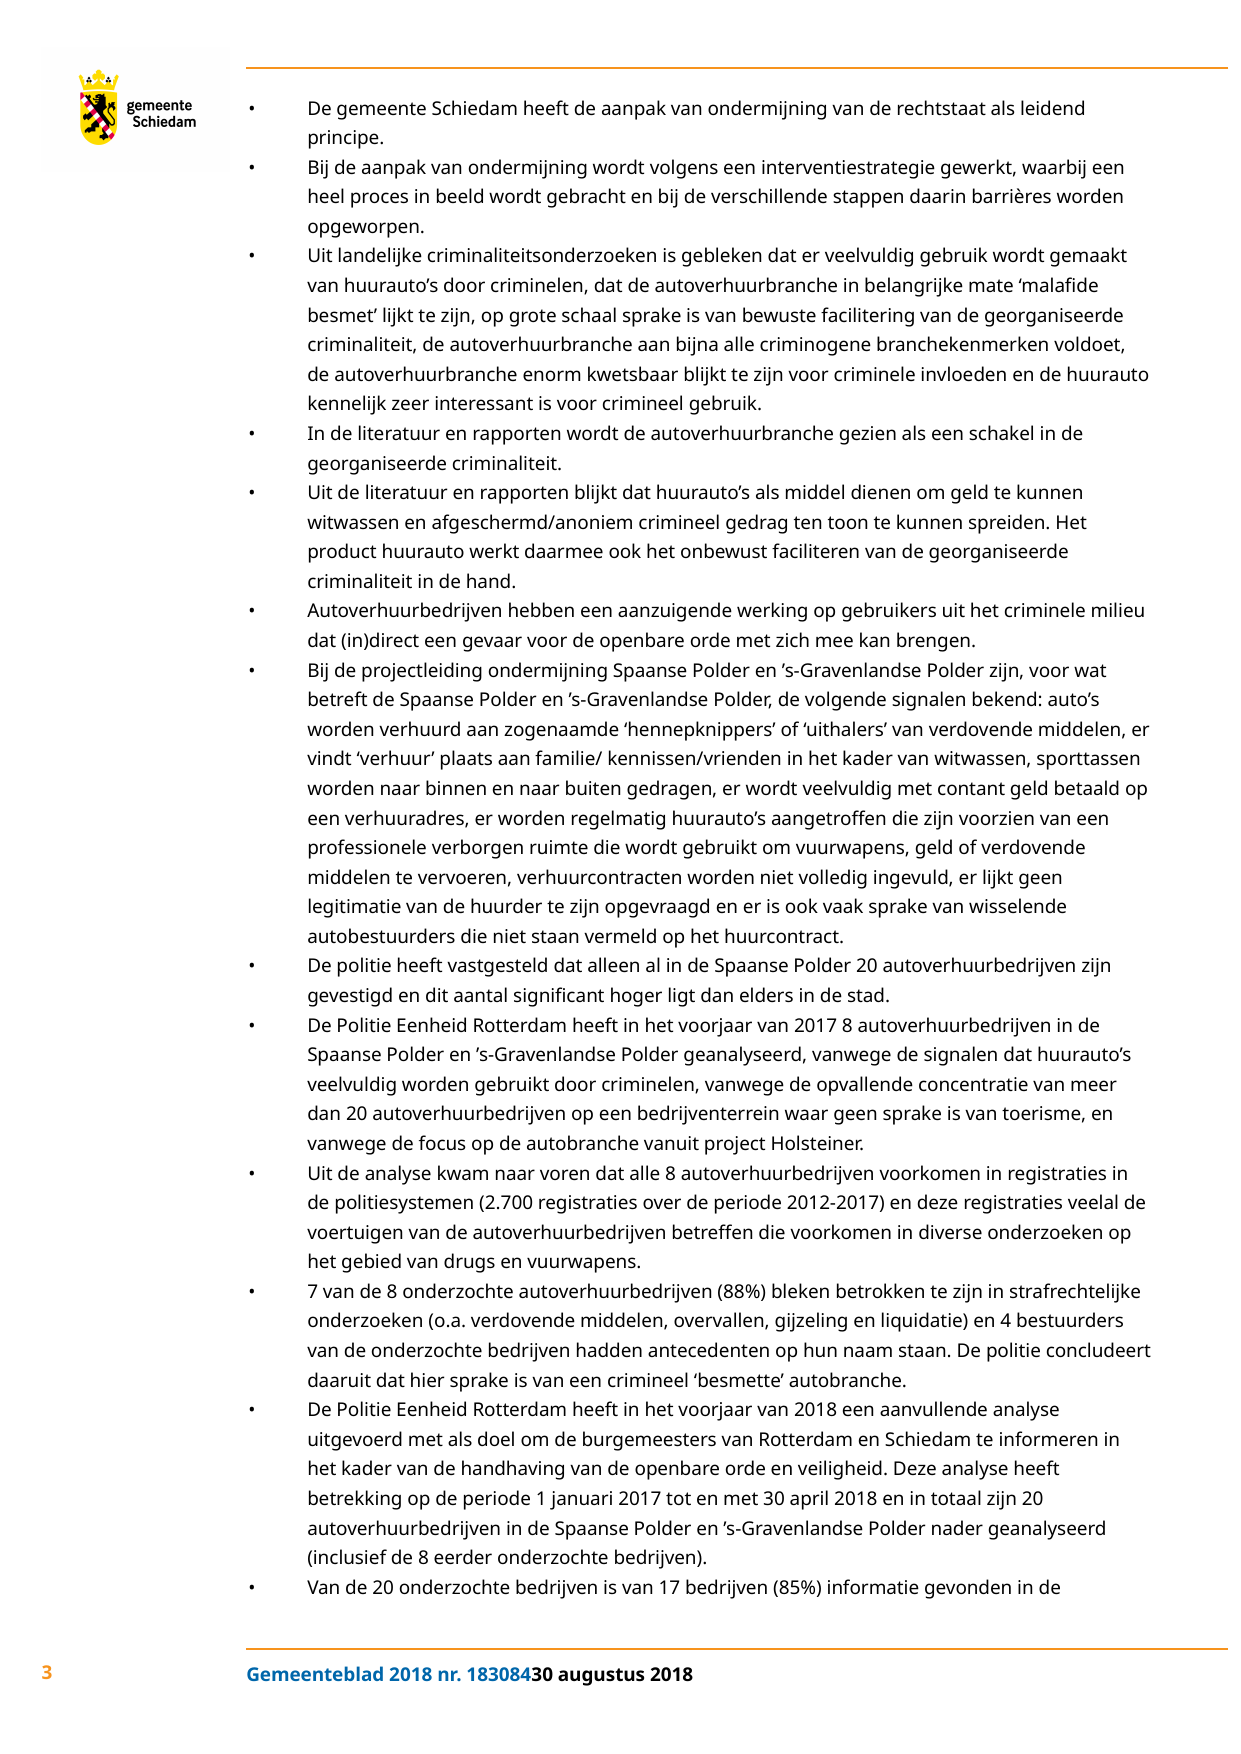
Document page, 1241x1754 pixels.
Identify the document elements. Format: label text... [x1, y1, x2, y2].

list Uit de literatuur en rapporten blijkt dat huurauto’s als middel dienen om geld te kunnen witwassen en afgeschermd/anoniem crimineel gedrag ten toon te kunnen spreiden. Het product huurauto werkt daarmee ook het onbewust faciliteren van de georganiseerde criminaliteit in de hand. [248, 479, 1152, 594]
list Bij de projectleiding ondermijning Spaanse Polder en ’s-Gravenlandse Polder zijn, voor wat betreft de Spaanse Polder en ’s-Gravenlandse Polder, de volgende signalen bekend: auto’s worden verhuurd aan zogenaamde ‘hennepknippers’ of ‘uithalers’ van verdovende middelen, er vindt ‘verhuur’ plaats aan familie/ kennissen/vrienden in het kader van witwassen, sporttassen worden naar binnen en naar buiten gedragen, er wordt veelvuldig met contant geld betaald op een verhuuradres, er worden regelmatig huurauto’s aangetroffen die zijn voorzien van een professionele verborgen ruimte die wordt gebruikt om vuurwapens, geld of verdovende middelen te vervoeren, verhuurcontracten worden niet volledig ingevuld, er lijkt geen legitimatie van de huurder te zijn opgevraagd en er is ook vaak sprake van wisselende autobestuurders die niet staan vermeld op het huurcontract. [248, 657, 1152, 949]
list De politie heeft vastgesteld dat alleen al in de Spaanse Polder 20 autoverhuurbedrijven zijn gevestigd en dit aantal significant hoger ligt dan elders in de stad. [248, 953, 1152, 1008]
list Van de 20 onderzochte bedrijven is van 17 bedrijven (85%) informatie gevonden in de [248, 1574, 1152, 1600]
list In de literatuur en rapporten wordt de autoverhuurbranche gezien als een schakel in de georganiseerde criminaliteit. [248, 420, 1152, 476]
picture [41, 47, 231, 172]
list Bij de aanpak van ondermijning wordt volgens een interventiestrategie gewerkt, waarbij een heel proces in beeld wordt gebracht en bij de verschillende stappen daarin barrières worden opgeworpen. [248, 154, 1152, 239]
list De Politie Eenheid Rotterdam heeft in het voorjaar van 2017 8 autoverhuurbedrijven in de Spaanse Polder en ’s-Gravenlandse Polder geanalyseerd, vanwege de signalen dat huurauto’s veelvuldig worden gebruikt door criminelen, vanwege de opvallende concentratie van meer dan 20 autoverhuurbedrijven op een bedrijventerrein waar geen sprake is van toerisme, en vanwege de focus op de autobranche vanuit project Holsteiner. [248, 1012, 1152, 1156]
list Uit de analyse kwam naar voren dat alle 8 autoverhuurbedrijven voorkomen in registraties in de politiesystemen (2.700 registraties over de periode 2012-2017) en deze registraties veelal de voertuigen van de autoverhuurbedrijven betreffen die voorkomen in diverse onderzoeken op het gebied van drugs en vuurwapens. [248, 1160, 1152, 1274]
list De gemeente Schiedam heeft de aanpak van ondermijning van de rechtstaat als leidend principe. [248, 95, 1152, 150]
list 7 van de 8 onderzochte autoverhuurbedrijven (88%) bleken betrokken te zijn in strafrechtelijke onderzoeken (o.a. verdovende middelen, overvallen, gijzeling en liquidatie) en 4 bestuurders van de onderzochte bedrijven hadden antecedenten op hun naam staan. De politie concludeert daaruit dat hier sprake is van een crimineel ‘besmette’ autobranche. [248, 1278, 1152, 1393]
list De Politie Eenheid Rotterdam heeft in het voorjaar van 2018 een aanvullende analyse uitgevoerd met als doel om de burgemeesters van Rotterdam en Schiedam te informeren in het kader van de handhaving van de openbare orde en veiligheid. Deze analyse heeft betrekking op de periode 1 januari 2017 tot en met 30 april 2018 en in totaal zijn 20 autoverhuurbedrijven in de Spaanse Polder en ’s-Gravenlandse Polder nader geanalyseerd (inclusief de 8 eerder onderzochte bedrijven). [248, 1396, 1152, 1570]
list Uit landelijke criminaliteitsonderzoeken is gebleken dat er veelvuldig gebruik wordt gemaakt van huurauto’s door criminelen, dat de autoverhuurbranche in belangrijke mate ‘malafide besmet’ lijkt te zijn, op grote schaal sprake is van bewuste facilitering van de georganiseerde criminaliteit, de autoverhuurbranche aan bijna alle criminogene branchekenmerken voldoet, de autoverhuurbranche enorm kwetsbaar blijkt te zijn voor criminele invloeden en de huurauto kennelijk zeer interessant is voor crimineel gebruik. [248, 243, 1152, 416]
list Autoverhuurbedrijven hebben een aanzuigende werking op gebruikers uit het criminele milieu dat (in)direct een gevaar voor de openbare orde met zich mee kan brengen. [248, 598, 1152, 653]
